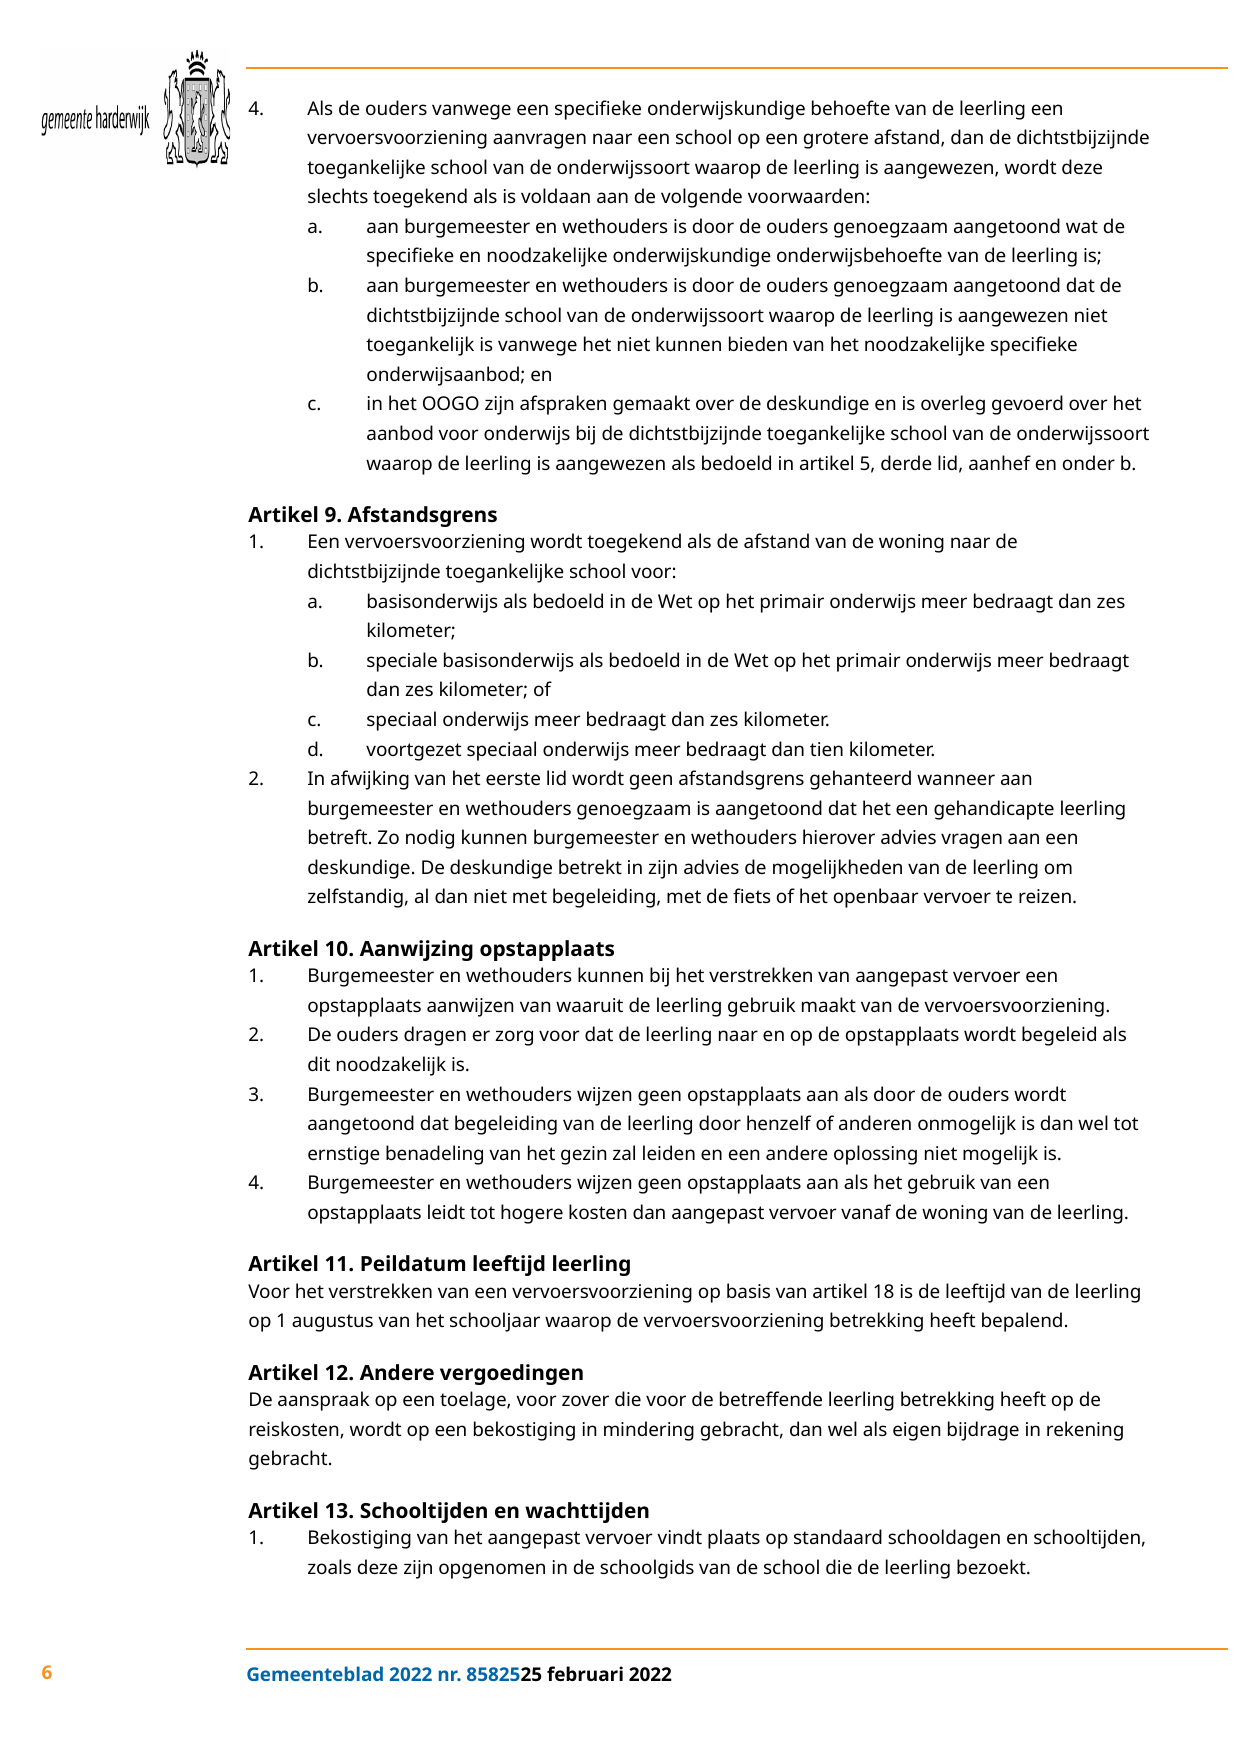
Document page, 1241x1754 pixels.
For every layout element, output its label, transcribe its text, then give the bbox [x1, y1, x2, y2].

list Als de ouders vanwege een specifieke onderwijskundige behoefte van de leerling een vervoersvoorziening aanvragen naar een school op een grotere afstand, dan de dichtstbijzijnde toegankelijke school van de onderwijssoort waarop de leerling is aangewezen, wordt deze slechts toegekend als is voldaan aan de volgende voorwaarden: [248, 95, 1152, 209]
list Burgemeester en wethouders wijzen geen opstapplaats aan als door de ouders wordt aangetoond dat begeleiding van de leerling door henzelf of anderen onmogelijk is dan wel tot ernstige benadeling van het gezin zal leiden en een andere oplossing niet mogelijk is. [248, 1081, 1152, 1166]
text Artikel 10. Aanwijzing opstapplaats [248, 934, 1152, 962]
text Artikel 11. Peildatum leeftijd leerling [248, 1249, 1152, 1278]
list Een vervoersvoorziening wordt toegekend als de afstand van de woning naar de dichtstbijzijnde toegankelijke school voor: [248, 529, 1152, 584]
list aan burgemeester en wethouders is door de ouders genoegzaam aangetoond dat de dichtstbijzijnde school van de onderwijssoort waarop de leerling is aangewezen niet toegankelijk is vanwege het niet kunnen bieden van het noodzakelijke specifieke onderwijsaanbod; en [307, 272, 1152, 387]
list De ouders dragen er zorg voor dat de leerling naar en op de opstapplaats wordt begeleid als dit noodzakelijk is. [248, 1022, 1152, 1077]
list aan burgemeester en wethouders is door de ouders genoegzaam aangetoond wat de specifieke en noodzakelijke onderwijskundige onderwijsbehoefte van de leerling is; [307, 213, 1152, 268]
text Artikel 9. Afstandsgrens [248, 500, 1152, 529]
list voortgezet speciaal onderwijs meer bedraagt dan tien kilometer. [307, 736, 1152, 761]
list In afwijking van het eerste lid wordt geen afstandsgrens gehanteerd wanneer aan burgemeester en wethouders genoegzaam is aangetoond dat het een gehandicapte leerling betreft. Zo nodig kunnen burgemeester en wethouders hierover advies vragen aan een deskundige. De deskundige betrekt in zijn advies de mogelijkheden van de leerling om zelfstandig, al dan niet met begeleiding, met de fiets of het openbaar vervoer te reizen. [248, 765, 1152, 909]
list Bekostiging van het aangepast vervoer vindt plaats op standaard schooldagen en schooltijden, zoals deze zijn opgenomen in de schoolgids van de school die de leerling bezoekt. [248, 1524, 1152, 1580]
list Burgemeester en wethouders wijzen geen opstapplaats aan als het gebruik van een opstapplaats leidt tot hogere kosten dan aangepast vervoer vanaf de woning van de leerling. [248, 1169, 1152, 1225]
list Burgemeester en wethouders kunnen bij het verstrekken van aangepast vervoer een opstapplaats aanwijzen van waaruit de leerling gebruik maakt van de vervoersvoorziening. [248, 962, 1152, 1018]
list basisonderwijs als bedoeld in de Wet op het primair onderwijs meer bedraagt dan zes kilometer; [307, 588, 1152, 643]
list speciaal onderwijs meer bedraagt dan zes kilometer. [307, 706, 1152, 732]
text Artikel 12. Andere vergoedingen [248, 1358, 1152, 1386]
list speciale basisonderwijs als bedoeld in de Wet op het primair onderwijs meer bedraagt dan zes kilometer; of [307, 647, 1152, 702]
text Voor het verstrekken van een vervoersvoorziening op basis van artikel 18 is de leeftijd van de leerling op 1 augustus van het schooljaar waarop de vervoersvoorziening betrekking heeft bepalend. [248, 1278, 1152, 1333]
text Artikel 13. Schooltijden en wachttijden [248, 1496, 1152, 1524]
list in het OOGO zijn afspraken gemaakt over de deskundige en is overleg gevoerd over het aanbod voor onderwijs bij de dichtstbijzijnde toegankelijke school van de onderwijssoort waarop de leerling is aangewezen als bedoeld in artikel 5, derde lid, aanhef en onder b. [307, 391, 1152, 476]
text De aanspraak op een toelage, voor zover die voor de betreffende leerling betrekking heeft op de reiskosten, wordt op een bekostiging in mindering gebracht, dan wel als eigen bijdrage in rekening gebracht. [248, 1386, 1152, 1471]
picture [41, 47, 231, 172]
